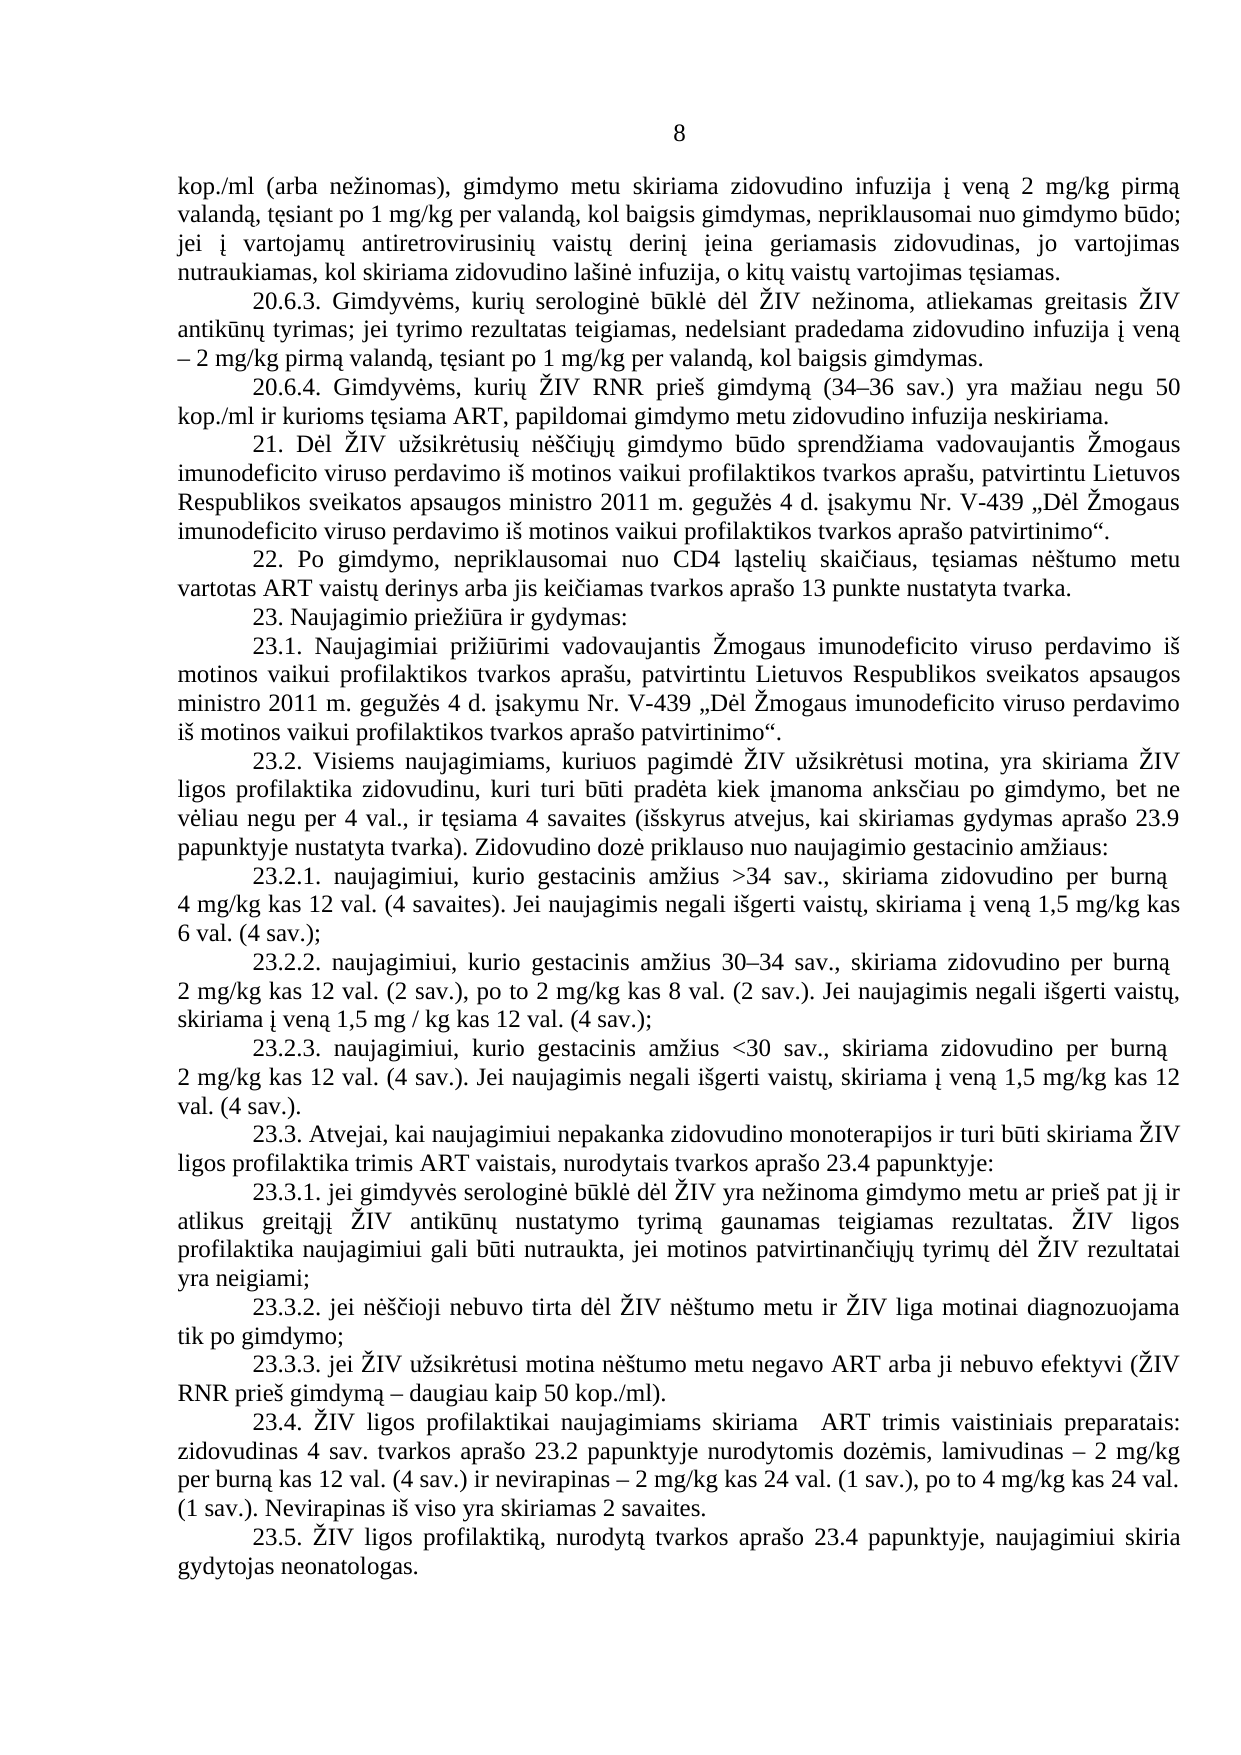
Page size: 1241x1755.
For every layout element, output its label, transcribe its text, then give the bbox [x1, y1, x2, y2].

text 23.2.3. naujagimiui, kurio gestacinis amžius <30 sav., skiriama zidovudino per burną 2 mg/kg kas 12 val. (4 sav.). Jei naujagimis negali išgerti vaistų, skiriama į veną 1,5 mg/kg kas 12 val. (4 sav.). [177, 1033, 1181, 1119]
text 23.3.3. jei ŽIV užsikrėtusi motina nėštumo metu negavo ART arba ji nebuvo efektyvi (ŽIV RNR prieš gimdymą – daugiau kaip 50 kop./ml). [177, 1349, 1181, 1407]
text 23.3.1. jei gimdyvės serologinė būklė dėl ŽIV yra nežinoma gimdymo metu ar prieš pat jį ir atlikus greitąjį ŽIV antikūnų nustatymo tyrimą gaunamas teigiamas rezultatas. ŽIV ligos profilaktika naujagimiui gali būti nutraukta, jei motinos patvirtinančiųjų tyrimų dėl ŽIV rezultatai yra neigiami; [177, 1177, 1181, 1292]
text 23.5. ŽIV ligos profilaktiką, nurodytą tvarkos aprašo 23.4 papunktyje, naujagimiui skiria gydytojas neonatologas. [177, 1522, 1181, 1579]
text 23. Naujagimio priežiūra ir gydymas: [177, 602, 1181, 631]
text 23.3.2. jei nėščioji nebuvo tirta dėl ŽIV nėštumo metu ir ŽIV liga motinai diagnozuojama tik po gimdymo; [177, 1292, 1181, 1349]
text 23.2. Visiems naujagimiams, kuriuos pagimdė ŽIV užsikrėtusi motina, yra skiriama ŽIV ligos profilaktika zidovudinu, kuri turi būti pradėta kiek įmanoma anksčiau po gimdymo, bet ne vėliau negu per 4 val., ir tęsiama 4 savaites (išskyrus atvejus, kai skiriamas gydymas aprašo 23.9 papunktyje nustatyta tvarka). Zidovudino dozė priklauso nuo naujagimio gestacinio amžiaus: [177, 746, 1181, 861]
text 23.1. Naujagimiai prižiūrimi vadovaujantis Žmogaus imunodeficito viruso perdavimo iš motinos vaikui profilaktikos tvarkos aprašu, patvirtintu Lietuvos Respublikos sveikatos apsaugos ministro 2011 m. gegužės 4 d. įsakymu Nr. V-439 „Dėl Žmogaus imunodeficito viruso perdavimo iš motinos vaikui profilaktikos tvarkos aprašo patvirtinimo“. [177, 631, 1181, 746]
text 20.6.3. Gimdyvėms, kurių serologinė būklė dėl ŽIV nežinoma, atliekamas greitasis ŽIV antikūnų tyrimas; jei tyrimo rezultatas teigiamas, nedelsiant pradedama zidovudino infuzija į veną – 2 mg/kg pirmą valandą, tęsiant po 1 mg/kg per valandą, kol baigsis gimdymas. [177, 286, 1181, 372]
text 23.4. ŽIV ligos profilaktikai naujagimiams skiriama ART trimis vaistiniais preparatais: zidovudinas 4 sav. tvarkos aprašo 23.2 papunktyje nurodytomis dozėmis, lamivudinas – 2 mg/kg per burną kas 12 val. (4 sav.) ir nevirapinas – 2 mg/kg kas 24 val. (1 sav.), po to 4 mg/kg kas 24 val. (1 sav.). Nevirapinas iš viso yra skiriamas 2 savaites. [177, 1407, 1181, 1522]
text 23.2.1. naujagimiui, kurio gestacinis amžius >34 sav., skiriama zidovudino per burną 4 mg/kg kas 12 val. (4 savaites). Jei naujagimis negali išgerti vaistų, skiriama į veną 1,5 mg/kg kas 6 val. (4 sav.); [177, 861, 1181, 947]
text 23.3. Atvejai, kai naujagimiui nepakanka zidovudino monoterapijos ir turi būti skiriama ŽIV ligos profilaktika trimis ART vaistais, nurodytais tvarkos aprašo 23.4 papunktyje: [177, 1119, 1181, 1177]
text 20.6.4. Gimdyvėms, kurių ŽIV RNR prieš gimdymą (34–36 sav.) yra mažiau negu 50 kop./ml ir kurioms tęsiama ART, papildomai gimdymo metu zidovudino infuzija neskiriama. [177, 372, 1181, 429]
text 23.2.2. naujagimiui, kurio gestacinis amžius 30–34 sav., skiriama zidovudino per burną 2 mg/kg kas 12 val. (2 sav.), po to 2 mg/kg kas 8 val. (2 sav.). Jei naujagimis negali išgerti vaistų, skiriama į veną 1,5 mg / kg kas 12 val. (4 sav.); [177, 947, 1181, 1033]
text 21. Dėl ŽIV užsikrėtusių nėščiųjų gimdymo būdo sprendžiama vadovaujantis Žmogaus imunodeficito viruso perdavimo iš motinos vaikui profilaktikos tvarkos aprašu, patvirtintu Lietuvos Respublikos sveikatos apsaugos ministro 2011 m. gegužės 4 d. įsakymu Nr. V-439 „Dėl Žmogaus imunodeficito viruso perdavimo iš motinos vaikui profilaktikos tvarkos aprašo patvirtinimo“. [177, 429, 1181, 544]
text 22. Po gimdymo, nepriklausomai nuo CD4 ląstelių skaičiaus, tęsiamas nėštumo metu vartotas ART vaistų derinys arba jis keičiamas tvarkos aprašo 13 punkte nustatyta tvarka. [177, 544, 1181, 602]
text kop./ml (arba nežinomas), gimdymo metu skiriama zidovudino infuzija į veną 2 mg/kg pirmą valandą, tęsiant po 1 mg/kg per valandą, kol baigsis gimdymas, nepriklausomai nuo gimdymo būdo; jei į vartojamų antiretrovirusinių vaistų derinį įeina geriamasis zidovudinas, jo vartojimas nutraukiamas, kol skiriama zidovudino lašinė infuzija, o kitų vaistų vartojimas tęsiamas. [177, 171, 1181, 286]
